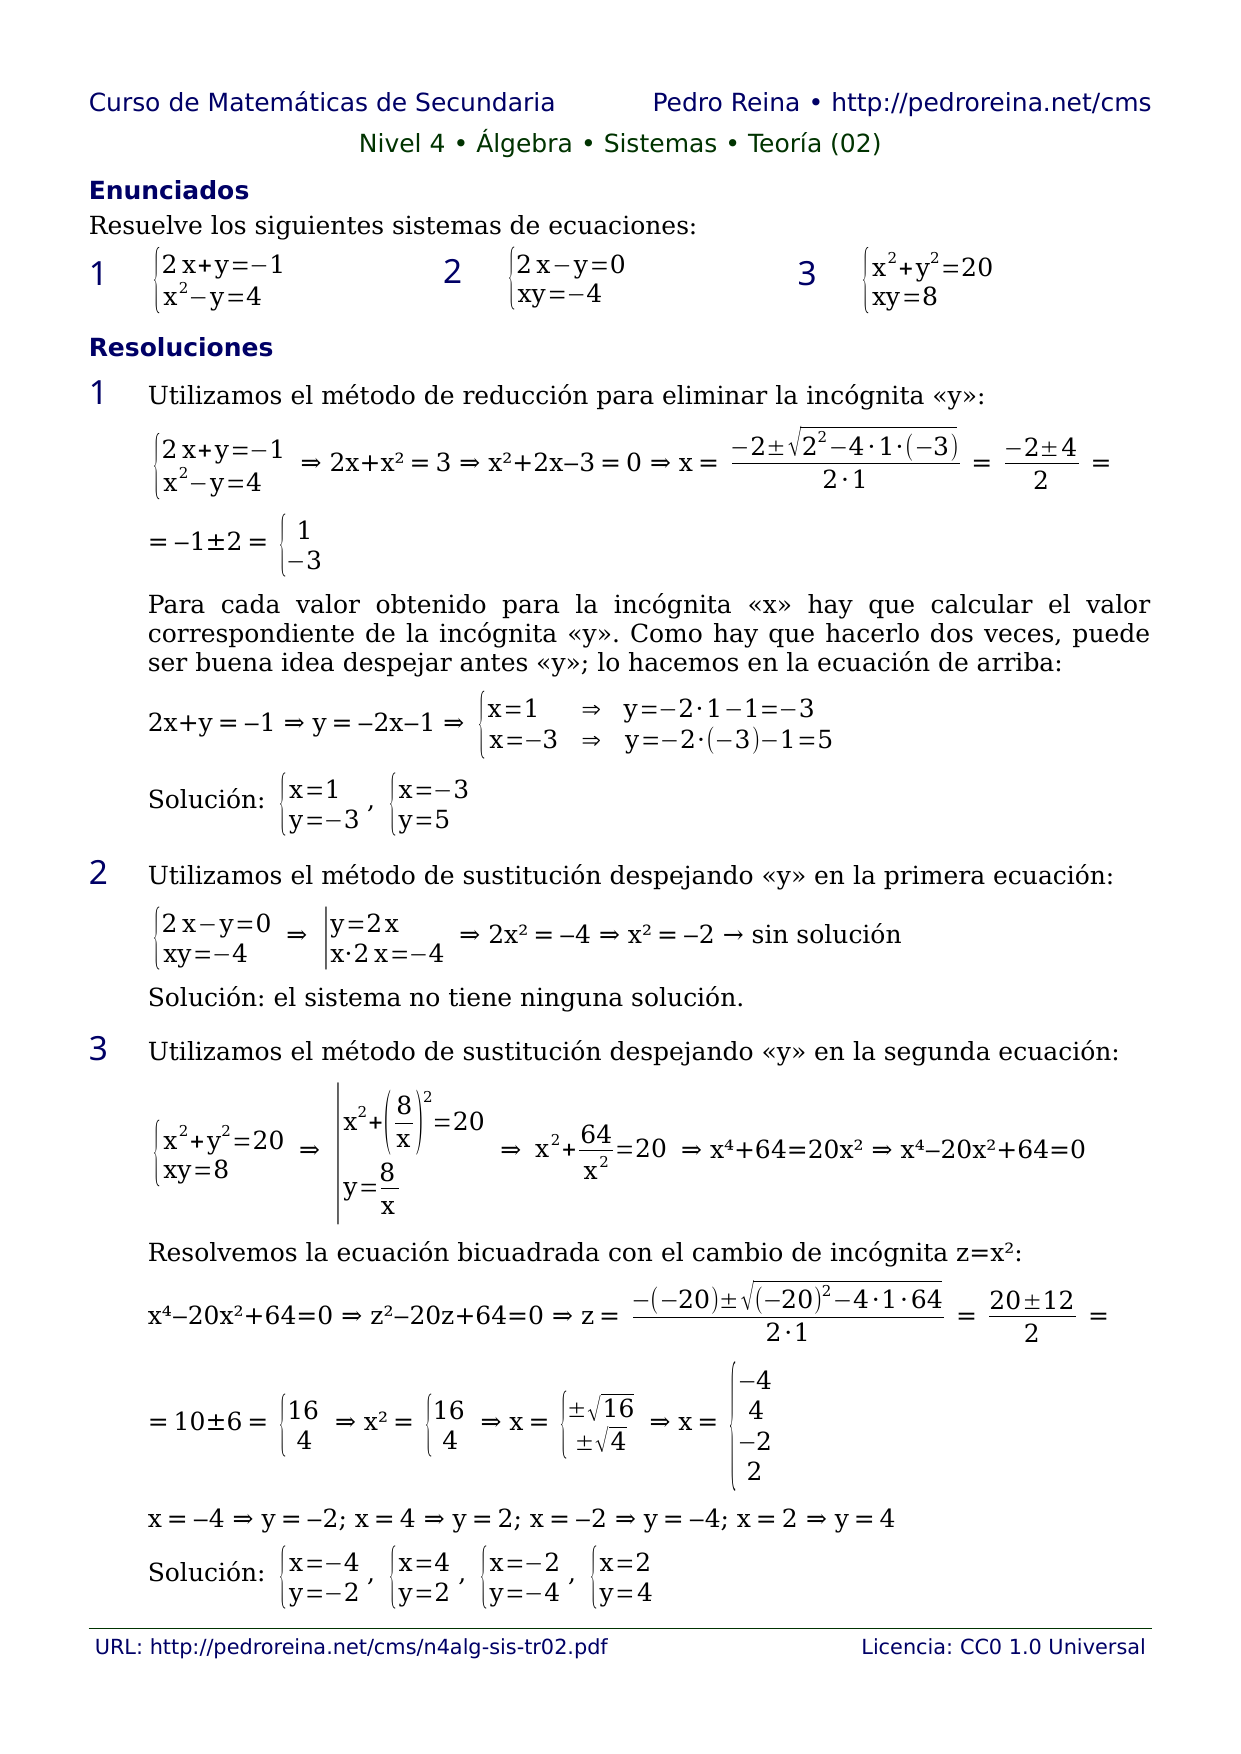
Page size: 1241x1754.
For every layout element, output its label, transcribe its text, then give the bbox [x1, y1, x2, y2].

text ⇒ 2x+x² = 3 ⇒ x²+2x‒3 = 0 ⇒ x = = = [148, 426, 1152, 501]
text = ‒1±2 = [148, 513, 1152, 578]
list Utilizamos el método de sustitución despejando «y» en la primera ecuación: [88, 849, 1152, 894]
text Enunciados [88, 176, 1152, 206]
text x⁴‒20x²+64=0 ⇒ z²‒20z+64=0 ⇒ z = = = [148, 1279, 1152, 1348]
list Utilizamos el método de sustitución despejando «y» en la segunda ecuación: [88, 1024, 1152, 1070]
text 2x+y = ‒1 ⇒ y = ‒2x‒1 ⇒ [148, 689, 1152, 760]
text ⇒ ⇒ 2x² = ‒4 ⇒ x² = ‒2 → sin solución [148, 906, 1152, 972]
text = 10±6 = ⇒ x² = ⇒ x = ⇒ x = [148, 1360, 1152, 1492]
text x = ‒4 ⇒ y = ‒2; x = 4 ⇒ y = 2; x = ‒2 ⇒ y = ‒4; x = 2 ⇒ y = 4 [148, 1504, 1152, 1533]
text Solución: el sistema no tiene ninguna solución. [148, 984, 1152, 1013]
text Resoluciones [88, 333, 1152, 362]
list Utilizamos el método de reducción para eliminar la incógnita «y»: [88, 368, 1152, 414]
text Solución: , [148, 772, 1152, 837]
text Resolvemos la ecuación bicuadrada con el cambio de incógnita z=x²: [148, 1238, 1152, 1267]
text Nivel 4 • Álgebra • Sistemas • Teoría (02) [88, 129, 1152, 159]
text ⇒ ⇒ ⇒ x⁴+64=20x² ⇒ x⁴‒20x²+64=0 [148, 1082, 1152, 1226]
text Curso de Matemáticas de Secundaria Pedro Reina • http://pedroreina.net/cms [88, 88, 1152, 118]
text Para cada valor obtenido para la incógnita «x» hay que calcular el valor correspondiente de la incógnita «y». Como hay que hacerlo dos veces, puede ser buena idea despejar antes «y»; lo hacemos en la ecuación de arriba: [148, 590, 1152, 678]
text Solución: , , , [148, 1545, 1152, 1610]
text Resuelve los siguientes sistemas de ecuaciones: [88, 211, 1152, 241]
